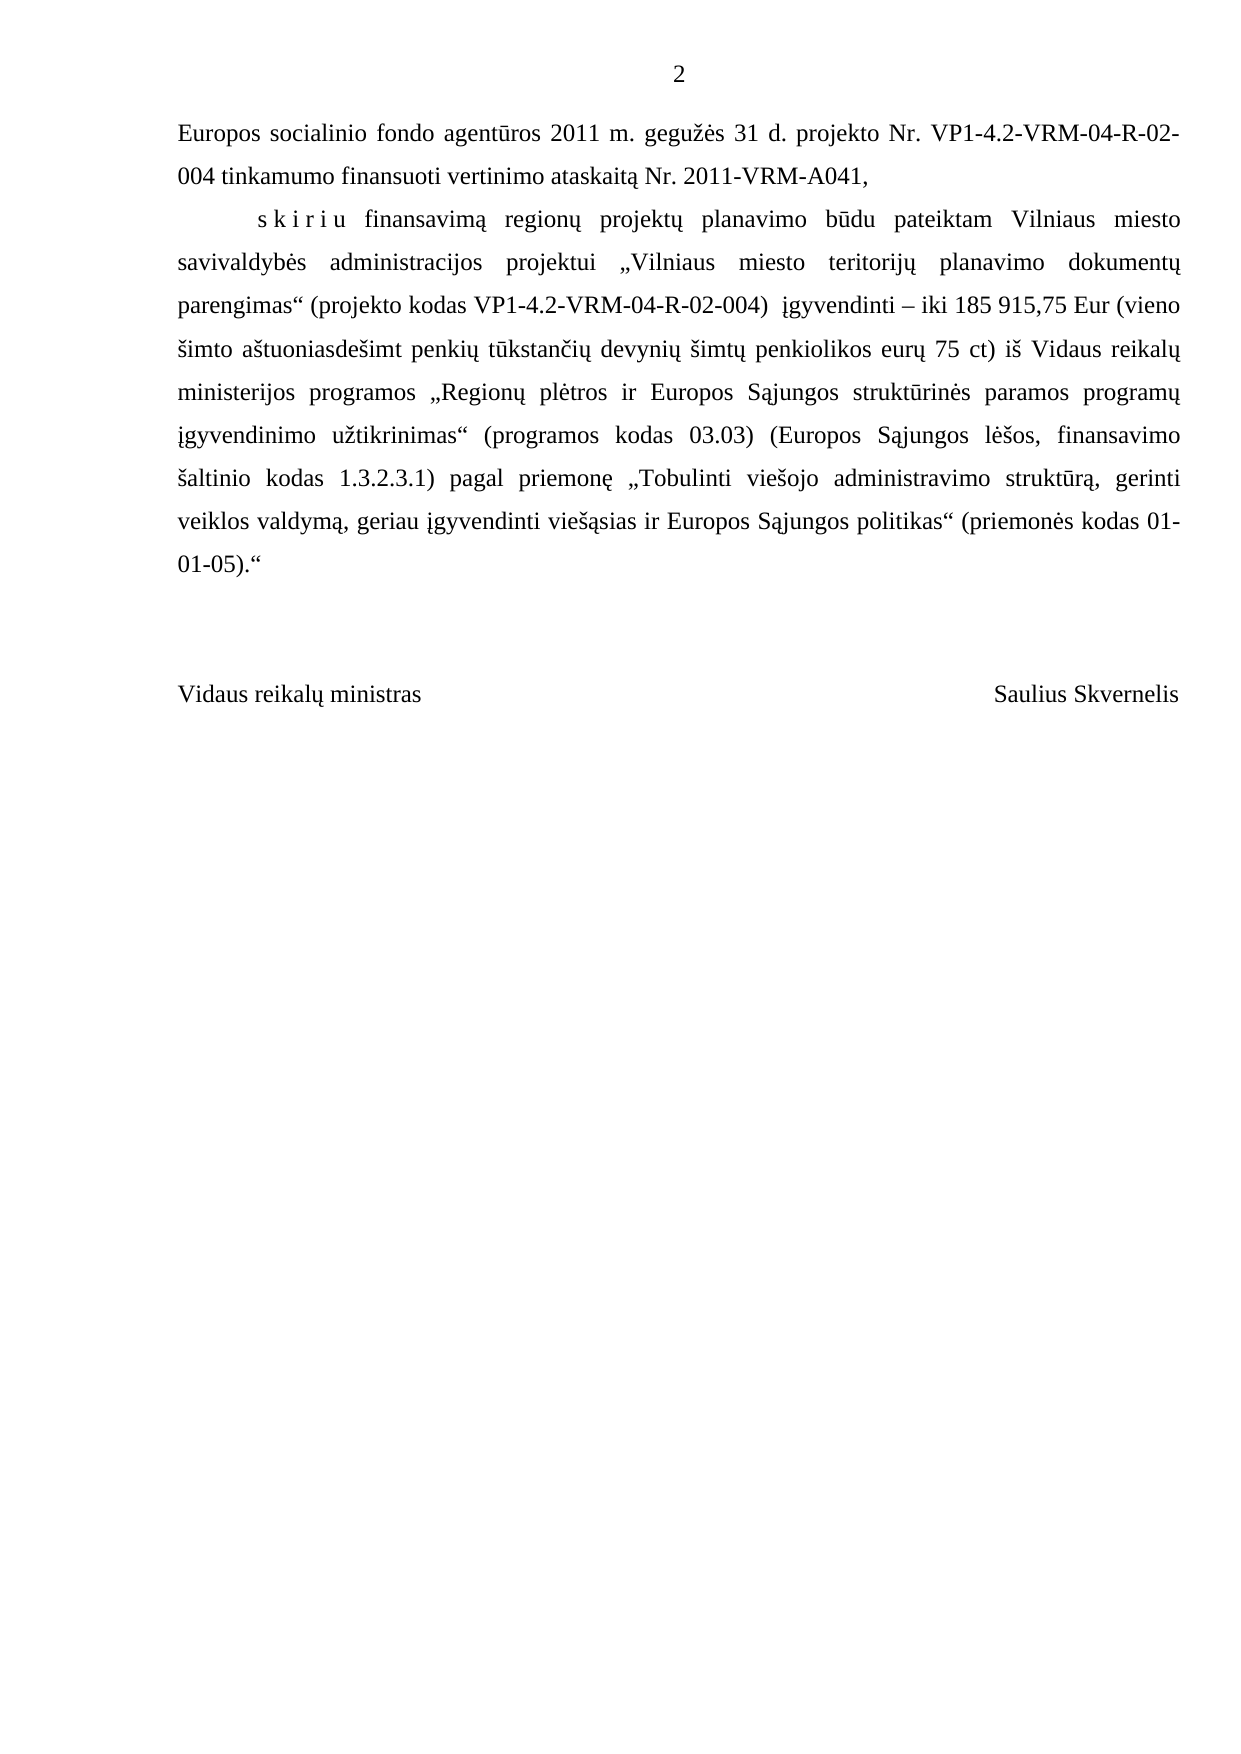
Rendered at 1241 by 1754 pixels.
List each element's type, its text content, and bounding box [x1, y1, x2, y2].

text Europos socialinio fondo agentūros 2011 m. gegužės 31 d. projekto Nr. VP1-4.2-VRM-04-R-02-004 tinkamumo finansuoti vertinimo ataskaitą Nr. 2011-VRM-A041, [177, 118, 1181, 190]
text Vidaus reikalų ministras Saulius Skvernelis [177, 679, 1181, 707]
text s k i r i u finansavimą regionų projektų planavimo būdu pateiktam Vilniaus miesto savivaldybės administracijos projektui „Vilniaus miesto teritorijų planavimo dokumentų parengimas“ (projekto kodas VP1-4.2-VRM-04-R-02-004) įgyvendinti – iki 185 915,75 Eur (vieno šimto aštuoniasdešimt penkių tūkstančių devynių šimtų penkiolikos eurų 75 ct) iš Vidaus reikalų ministerijos programos „Regionų plėtros ir Europos Sąjungos struktūrinės paramos programų įgyvendinimo užtikrinimas“ (programos kodas 03.03) (Europos Sąjungos lėšos, finansavimo šaltinio kodas 1.3.2.3.1) pagal priemonę „Tobulinti viešojo administravimo struktūrą, gerinti veiklos valdymą, geriau įgyvendinti viešąsias ir Europos Sąjungos politikas“ (priemonės kodas 01-01-05).“ [177, 204, 1181, 578]
